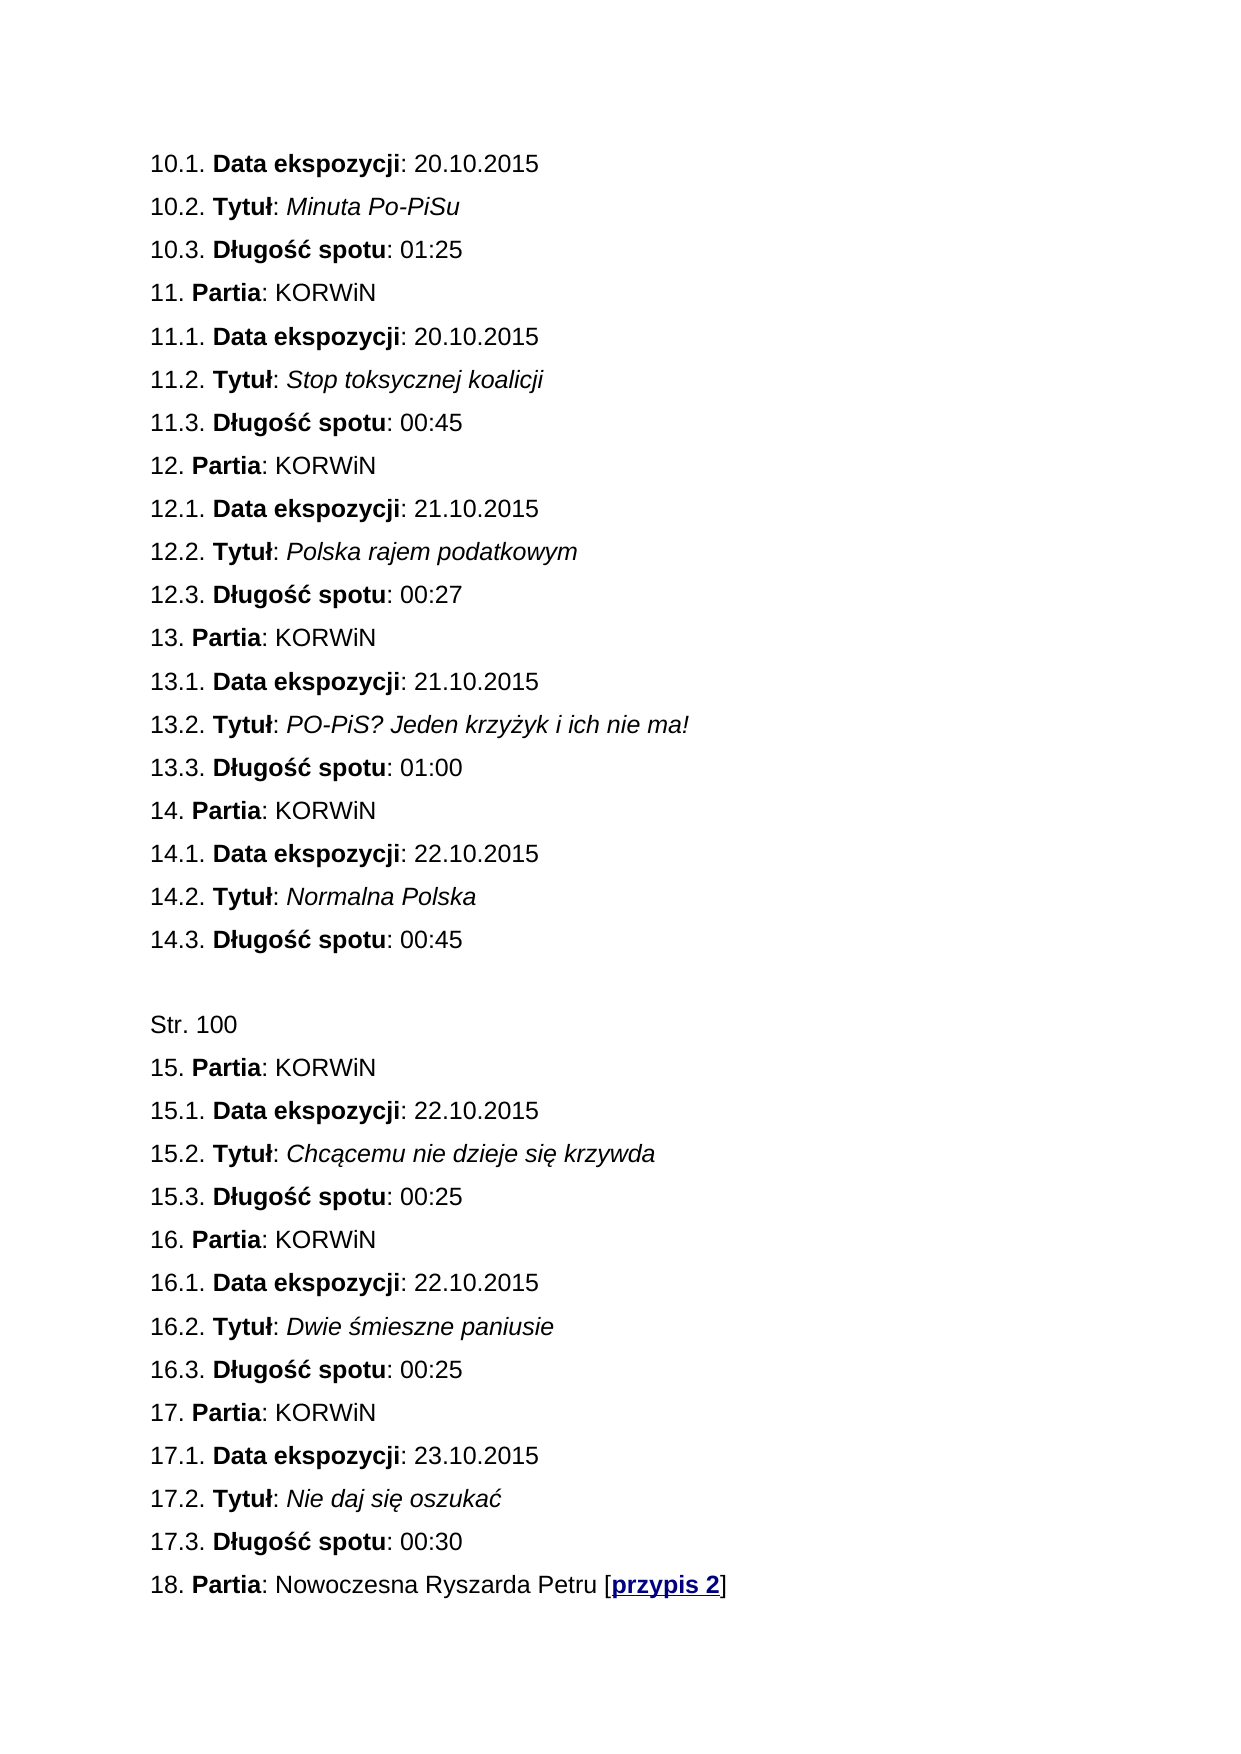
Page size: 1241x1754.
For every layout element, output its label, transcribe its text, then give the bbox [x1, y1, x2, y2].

text 15.2. Tytuł: Chcącemu nie dzieje się krzywda [150, 1139, 1091, 1168]
text 17.2. Tytuł: Nie daj się oszukać [150, 1484, 1091, 1513]
text 11.2. Tytuł: Stop toksycznej koalicji [150, 364, 1091, 393]
text 15.1. Data ekspozycji: 22.10.2015 [150, 1096, 1091, 1125]
text 18. Partia: Nowoczesna Ryszarda Petru [przypis 2] [150, 1570, 1091, 1599]
text 16.2. Tytuł: Dwie śmieszne paniusie [150, 1312, 1091, 1340]
text 17. Partia: KORWiN [150, 1398, 1091, 1427]
text 10.1. Data ekspozycji: 20.10.2015 [150, 149, 1091, 178]
text 12.3. Długość spotu: 00:27 [150, 580, 1091, 609]
text 14.2. Tytuł: Normalna Polska [150, 882, 1091, 911]
text 15.3. Długość spotu: 00:25 [150, 1182, 1091, 1211]
text 16.3. Długość spotu: 00:25 [150, 1355, 1091, 1383]
text 14.3. Długość spotu: 00:45 [150, 925, 1091, 954]
text 17.3. Długość spotu: 00:30 [150, 1527, 1091, 1556]
text 10.3. Długość spotu: 01:25 [150, 235, 1091, 264]
text 15. Partia: KORWiN [150, 1053, 1091, 1082]
text 14.1. Data ekspozycji: 22.10.2015 [150, 839, 1091, 868]
text 14. Partia: KORWiN [150, 796, 1091, 824]
text 11.3. Długość spotu: 00:45 [150, 408, 1091, 436]
text 10.2. Tytuł: Minuta Po-PiSu [150, 192, 1091, 221]
text 11.1. Data ekspozycji: 20.10.2015 [150, 321, 1091, 350]
text 13.1. Data ekspozycji: 21.10.2015 [150, 666, 1091, 695]
text 13. Partia: KORWiN [150, 623, 1091, 652]
text 13.3. Długość spotu: 01:00 [150, 753, 1091, 781]
text Str. 100 [150, 1010, 1091, 1038]
text 16.1. Data ekspozycji: 22.10.2015 [150, 1268, 1091, 1297]
text 17.1. Data ekspozycji: 23.10.2015 [150, 1441, 1091, 1470]
text 13.2. Tytuł: PO-PiS? Jeden krzyżyk i ich nie ma! [150, 709, 1091, 738]
text 11. Partia: KORWiN [150, 278, 1091, 307]
text 16. Partia: KORWiN [150, 1225, 1091, 1254]
text 12.1. Data ekspozycji: 21.10.2015 [150, 494, 1091, 523]
text 12. Partia: KORWiN [150, 451, 1091, 479]
text 12.2. Tytuł: Polska rajem podatkowym [150, 537, 1091, 566]
